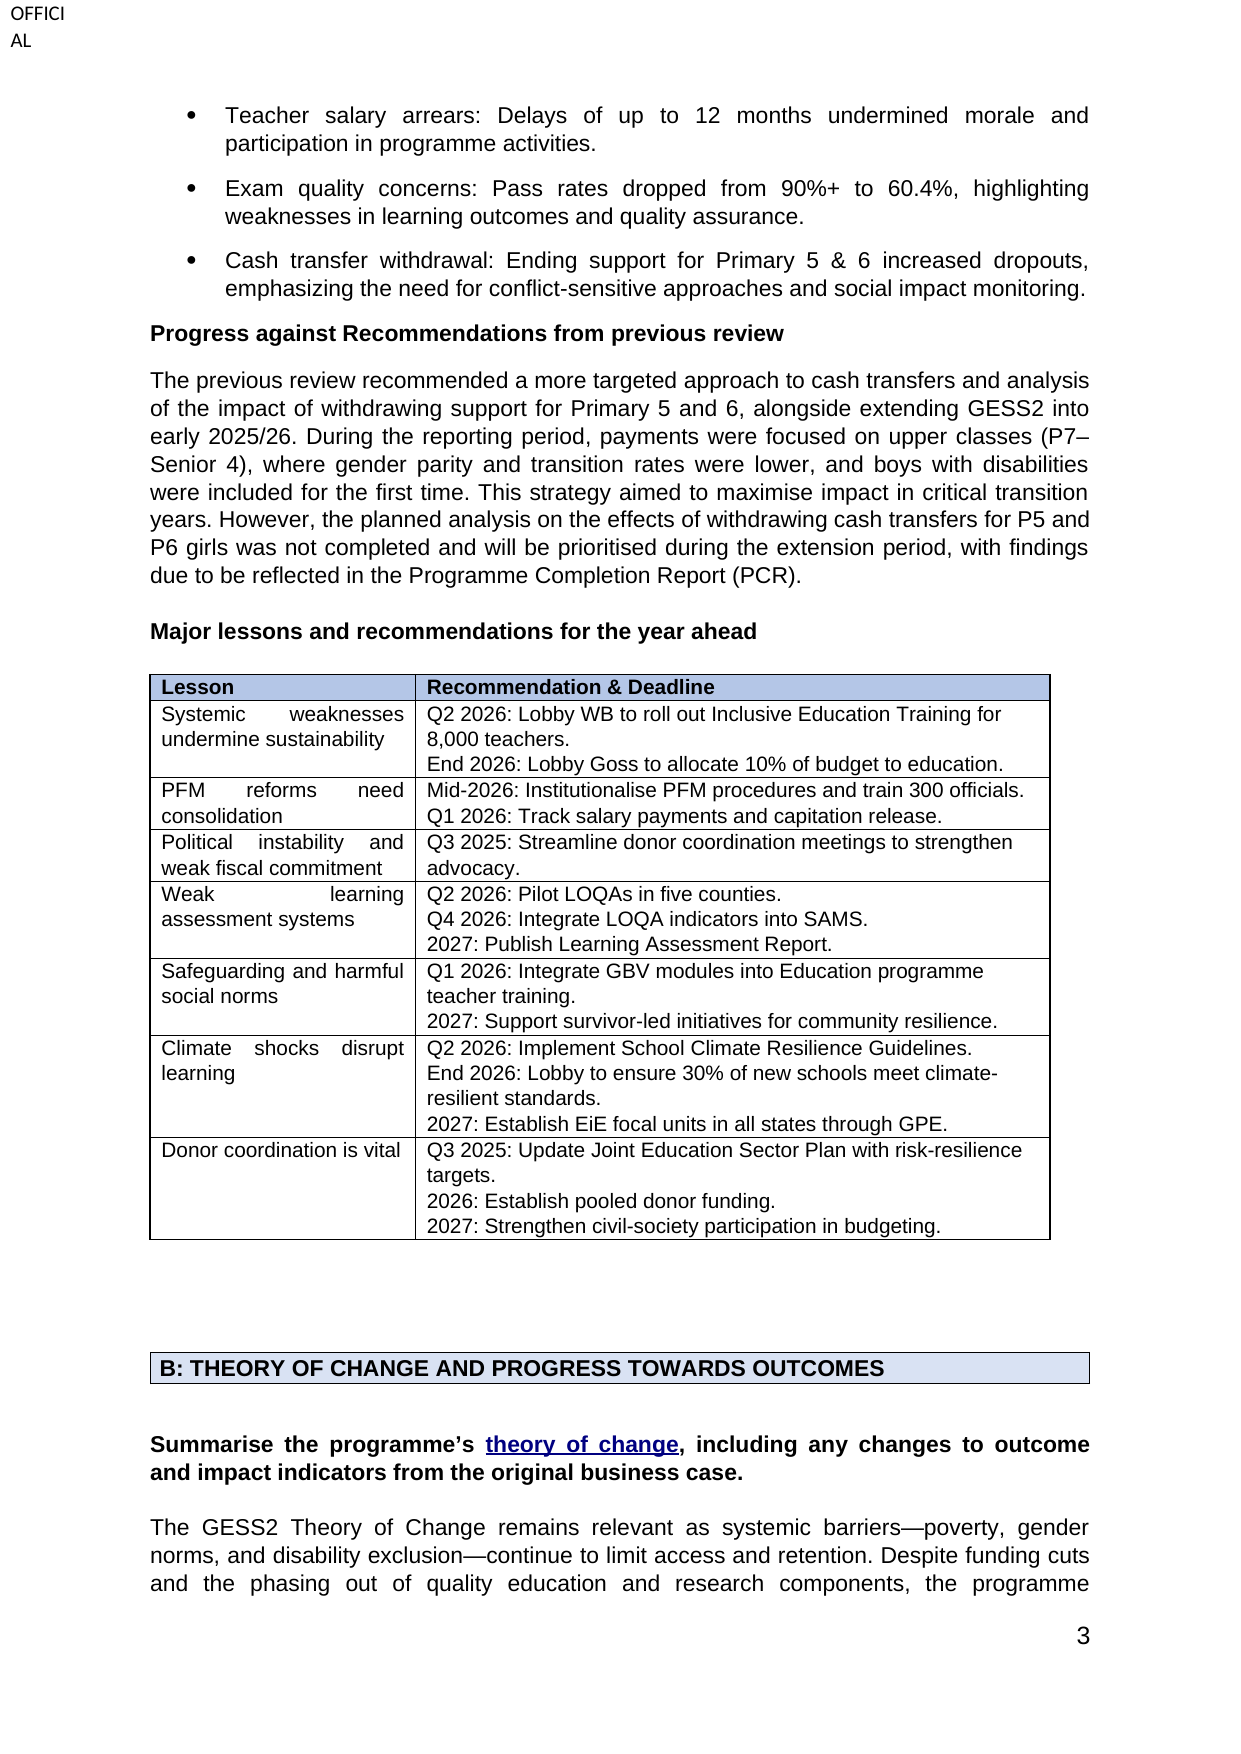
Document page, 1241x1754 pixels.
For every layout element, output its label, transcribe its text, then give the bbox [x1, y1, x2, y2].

table_cell Q1 2026: Integrate GBV modules into Education programme teacher training. 2027: Support survivor-led initiatives for community resilience. [416, 959, 1049, 1034]
text Progress against Recommendations from previous review [150, 320, 1090, 346]
table_cell Mid-2026: Institutionalise PFM procedures and train 300 officials. Q1 2026: Track salary payments and capitation release. [416, 778, 1049, 829]
table_header Recommendation & Deadline [416, 675, 1049, 700]
table_cell Q2 2026: Pilot LOQAs in five counties. Q4 2026: Integrate LOQA indicators into SAMS. 2027: Publish Learning Assessment Report. [416, 882, 1049, 958]
table_cell Weak learning assessment systems [151, 882, 415, 958]
table_cell Political instability and weak fiscal commitment [151, 830, 415, 881]
subtitle B: THEORY OF CHANGE AND PROGRESS TOWARDS OUTCOMES [151, 1353, 1089, 1383]
text Summarise the programme’s theory of change, including any changes to outcome and impact indicators from the original business case. [150, 1431, 1090, 1485]
table_cell Donor coordination is vital [151, 1138, 415, 1239]
table_cell Q3 2025: Update Joint Education Sector Plan with risk-resilience targets. 2026: Establish pooled donor funding. 2027: Strengthen civil-society participation in budgeting. [416, 1138, 1049, 1239]
list Teacher salary arrears: Delays of up to 12 months undermined morale and participation in programme activities. [187, 102, 1090, 157]
list Cash transfer withdrawal: Ending support for Primary 5 & 6 increased dropouts, emphasizing the need for conflict-sensitive approaches and social impact monitoring. [187, 247, 1090, 302]
table_cell Q3 2025: Streamline donor coordination meetings to strengthen advocacy. [416, 830, 1049, 881]
table_header Lesson [151, 675, 415, 700]
list Exam quality concerns: Pass rates dropped from 90%+ to 60.4%, highlighting weaknesses in learning outcomes and quality assurance. [187, 175, 1090, 229]
table_cell Climate shocks disrupt learning [151, 1036, 415, 1137]
table_cell Systemic weaknesses undermine sustainability [151, 701, 415, 777]
table_cell Q2 2026: Implement School Climate Resilience Guidelines. End 2026: Lobby to ensure 30% of new schools meet climate-resilient standards. 2027: Establish EiE focal units in all states through GPE. [416, 1036, 1049, 1137]
table_cell Q2 2026: Lobby WB to roll out Inclusive Education Training for 8,000 teachers. End 2026: Lobby Goss to allocate 10% of budget to education. [416, 701, 1049, 777]
text Major lessons and recommendations for the year ahead [150, 618, 1090, 644]
text The GESS2 Theory of Change remains relevant as systemic barriers—poverty, gender norms, and disability exclusion—continue to limit access and retention. Despite funding cuts and the phasing out of quality education and research components, the programme [150, 1514, 1090, 1597]
table_cell Safeguarding and harmful social norms [151, 959, 415, 1034]
text The previous review recommended a more targeted approach to cash transfers and analysis of the impact of withdrawing support for Primary 5 and 6, alongside extending GESS2 into early 2025/26. During the reporting period, payments were focused on upper classes (P7–Senior 4), where gender parity and transition rates were lower, and boys with disabilities were included for the first time. This strategy aimed to maximise impact in critical transition years. However, the planned analysis on the effects of withdrawing cash transfers for P5 and P6 girls was not completed and will be prioritised during the extension period, with findings due to be reflected in the Programme Completion Report (PCR). [150, 367, 1090, 589]
table_cell PFM reforms need consolidation [151, 778, 415, 829]
